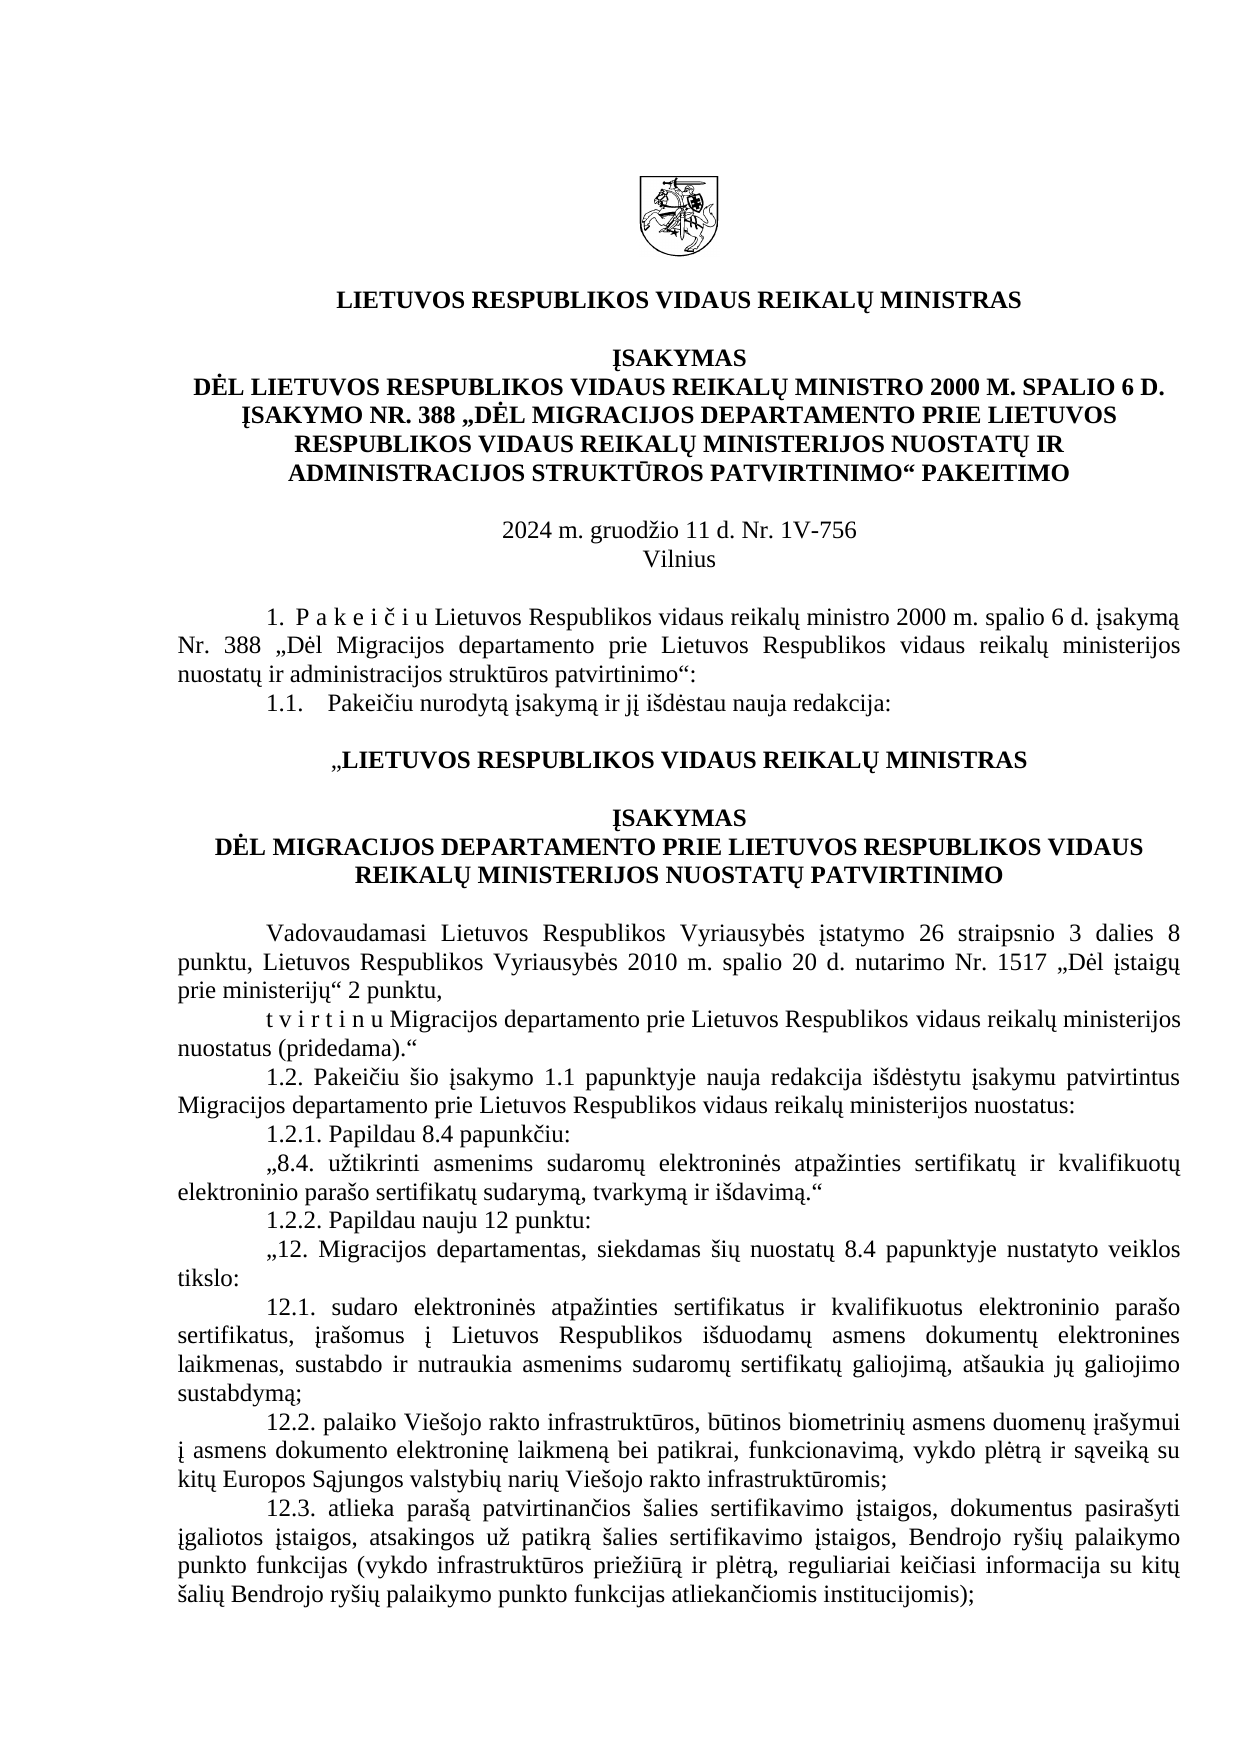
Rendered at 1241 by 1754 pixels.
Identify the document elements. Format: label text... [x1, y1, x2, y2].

text Vilnius [177, 544, 1181, 573]
text DĖL LIETUVOS RESPUBLIKOS VIDAUS REIKALŲ MINISTRO 2000 M. SPALIO 6 D. ĮSAKYMO NR. 388 „DĖL MIGRACIJOS DEPARTAMENTO PRIE LIETUVOS RESPUBLIKOS VIDAUS REIKALŲ MINISTERIJOS NUOSTATŲ IR ADMINISTRACIJOS STRUKTŪROS PATVIRTINIMO“ PAKEITIMO [177, 372, 1181, 487]
text 1. P a k e i č i u Lietuvos Respublikos vidaus reikalų ministro 2000 m. spalio 6 d. įsakymą Nr. 388 „Dėl Migracijos departamento prie Lietuvos Respublikos vidaus reikalų ministerijos nuostatų ir administracijos struktūros patvirtinimo“: [177, 602, 1181, 688]
text 1.2.1. Papildau 8.4 papunkčiu: [177, 1119, 1181, 1148]
text 2024 m. gruodžio 11 d. Nr. 1V-756 [177, 516, 1181, 544]
text 1.1. Pakeičiu nurodytą įsakymą ir jį išdėstau nauja redakcija: [177, 688, 1181, 717]
text Vadovaudamasi Lietuvos Respublikos Vyriausybės įstatymo 26 straipsnio 3 dalies 8 punktu, Lietuvos Respublikos Vyriausybės 2010 m. spalio 20 d. nutarimo Nr. 1517 „Dėl įstaigų prie ministerijų“ 2 punktu, [177, 918, 1181, 1004]
text 12.2. palaiko Viešojo rakto infrastruktūros, būtinos biometrinių asmens duomenų įrašymui į asmens dokumento elektroninę laikmeną bei patikrai, funkcionavimą, vykdo plėtrą ir sąveiką su kitų Europos Sąjungos valstybių narių Viešojo rakto infrastruktūromis; [177, 1407, 1181, 1493]
text t v i r t i n u Migracijos departamento prie Lietuvos Respublikos vidaus reikalų ministerijos nuostatus (pridedama).“ [177, 1004, 1181, 1062]
text „12. Migracijos departamentas, siekdamas šių nuostatų 8.4 papunktyje nustatyto veiklos tikslo: [177, 1234, 1181, 1292]
text 1.2.2. Papildau nauju 12 punktu: [177, 1206, 1181, 1234]
text ĮSAKYMAS [177, 343, 1181, 372]
text 12.1. sudaro elektroninės atpažinties sertifikatus ir kvalifikuotus elektroninio parašo sertifikatus, įrašomus į Lietuvos Respublikos išduodamų asmens dokumentų elektronines laikmenas, sustabdo ir nutraukia asmenims sudaromų sertifikatų galiojimą, atšaukia jų galiojimo sustabdymą; [177, 1292, 1181, 1407]
text DĖL MIGRACIJOS DEPARTAMENTO PRIE LIETUVOS RESPUBLIKOS VIDAUS REIKALŲ MINISTERIJOS NUOSTATŲ PATVIRTINIMO [177, 832, 1181, 889]
text LIETUVOS RESPUBLIKOS VIDAUS REIKALŲ MINISTRAS [177, 286, 1181, 314]
text „8.4. užtikrinti asmenims sudaromų elektroninės atpažinties sertifikatų ir kvalifikuotų elektroninio parašo sertifikatų sudarymą, tvarkymą ir išdavimą.“ [177, 1148, 1181, 1206]
text 12.3. atlieka parašą patvirtinančios šalies sertifikavimo įstaigos, dokumentus pasirašyti įgaliotos įstaigos, atsakingos už patikrą šalies sertifikavimo įstaigos, Bendrojo ryšių palaikymo punkto funkcijas (vykdo infrastruktūros priežiūrą ir plėtrą, reguliariai keičiasi informacija su kitų šalių Bendrojo ryšių palaikymo punkto funkcijas atliekančiomis institucijomis); [177, 1493, 1181, 1608]
text ĮSAKYMAS [177, 803, 1181, 832]
text „LIETUVOS RESPUBLIKOS VIDAUS REIKALŲ MINISTRAS [177, 746, 1181, 774]
text 1.2. Pakeičiu šio įsakymo 1.1 papunktyje nauja redakcija išdėstytu įsakymu patvirtintus Migracijos departamento prie Lietuvos Respublikos vidaus reikalų ministerijos nuostatus: [177, 1062, 1181, 1119]
